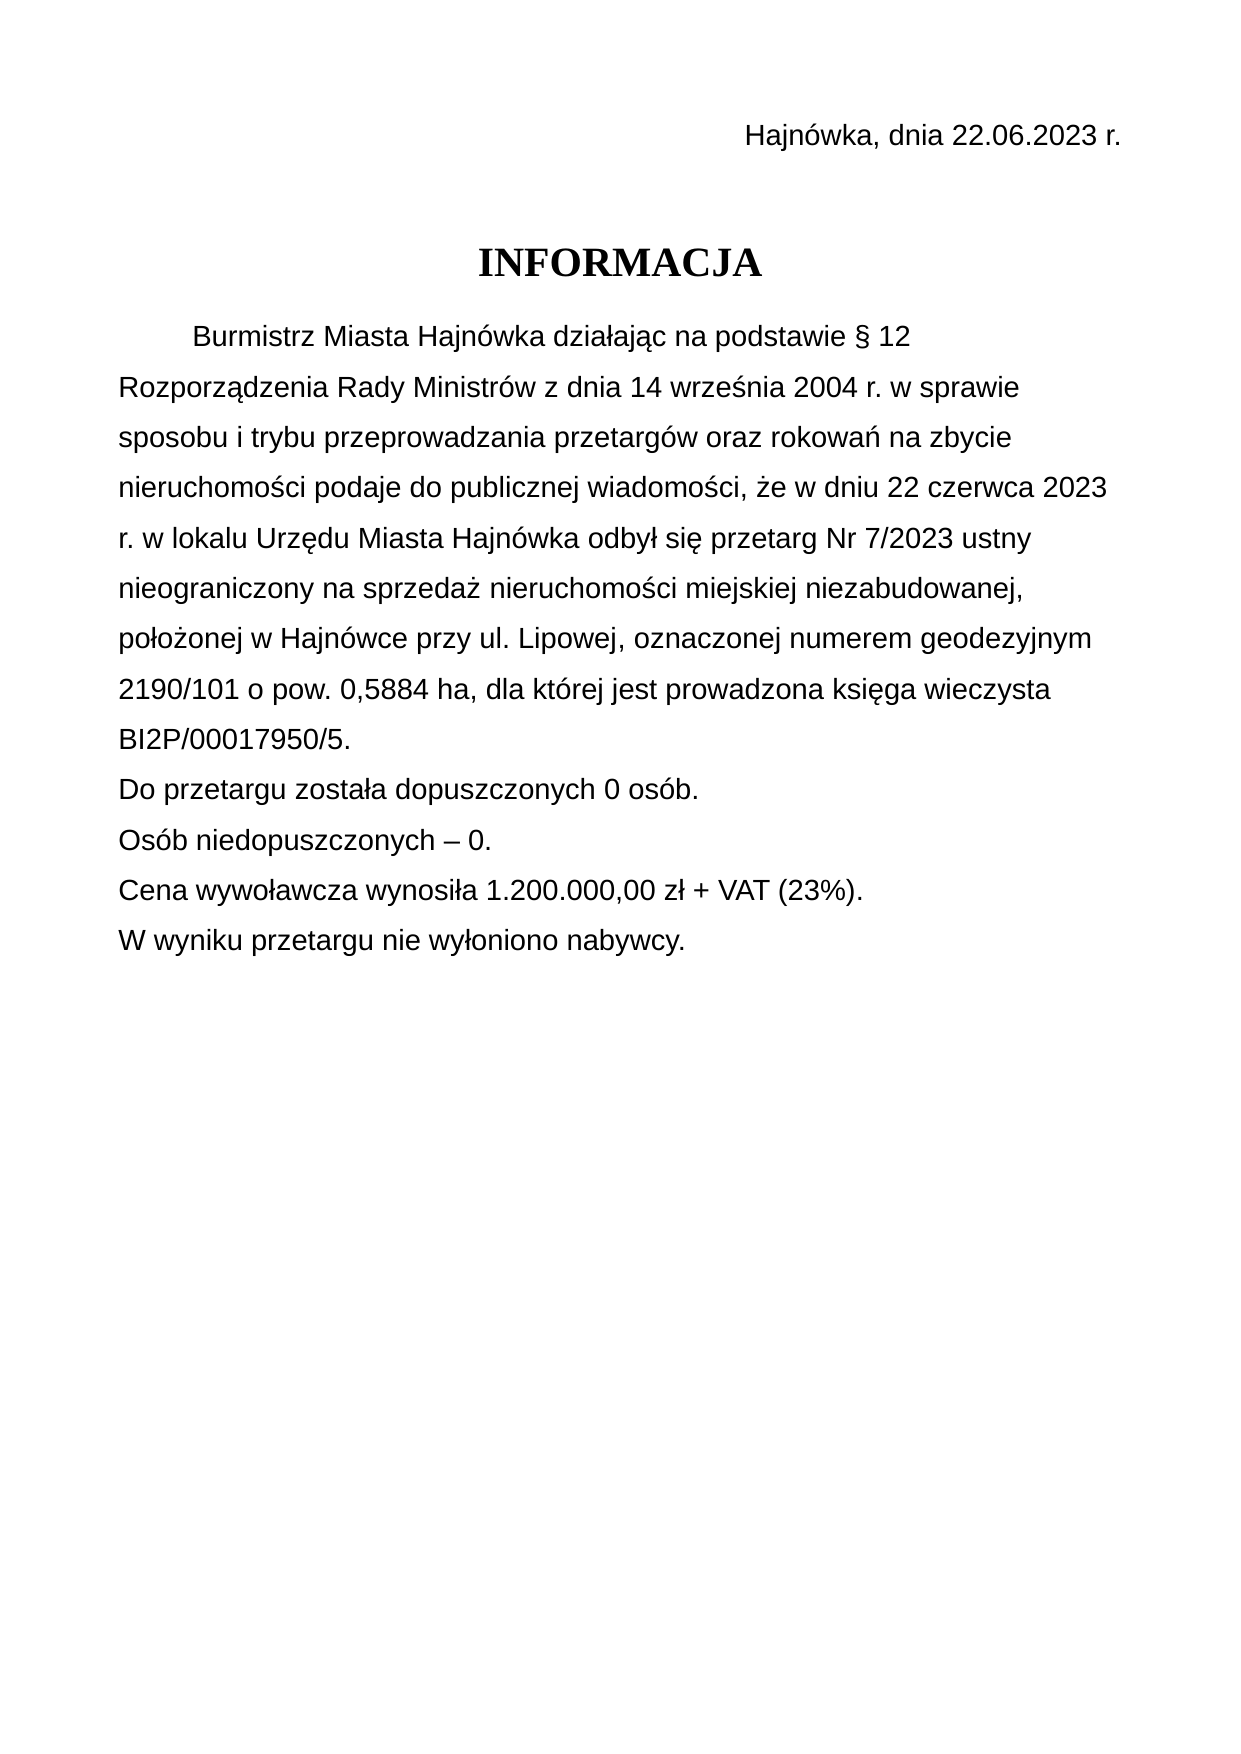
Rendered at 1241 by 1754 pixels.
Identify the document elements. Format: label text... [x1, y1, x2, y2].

text Do przetargu została dopuszczonych 0 osób. [118, 772, 1122, 806]
text Osób niedopuszczonych – 0. [118, 823, 1122, 856]
text Cena wywoławcza wynosiła 1.200.000,00 zł + VAT (23%). [118, 873, 1122, 906]
text Burmistrz Miasta Hajnówka działając na podstawie § 12 Rozporządzenia Rady Ministrów z dnia 14 września 2004 r. w sprawie sposobu i trybu przeprowadzania przetargów oraz rokowań na zbycie nieruchomości podaje do publicznej wiadomości, że w dniu 22 czerwca 2023 r. w lokalu Urzędu Miasta Hajnówka odbył się przetarg Nr 7/2023 ustny nieograniczony na sprzedaż nieruchomości miejskiej niezabudowanej, położonej w Hajnówce przy ul. Lipowej, oznaczonej numerem geodezyjnym 2190/101 o pow. 0,5884 ha, dla której jest prowadzona księga wieczysta BI2P/00017950/5. [118, 319, 1122, 756]
text W wyniku przetargu nie wyłoniono nabywcy. [118, 923, 1122, 957]
text Hajnówka, dnia 22.06.2023 r. [118, 118, 1122, 152]
text INFORMACJA [118, 238, 1122, 286]
